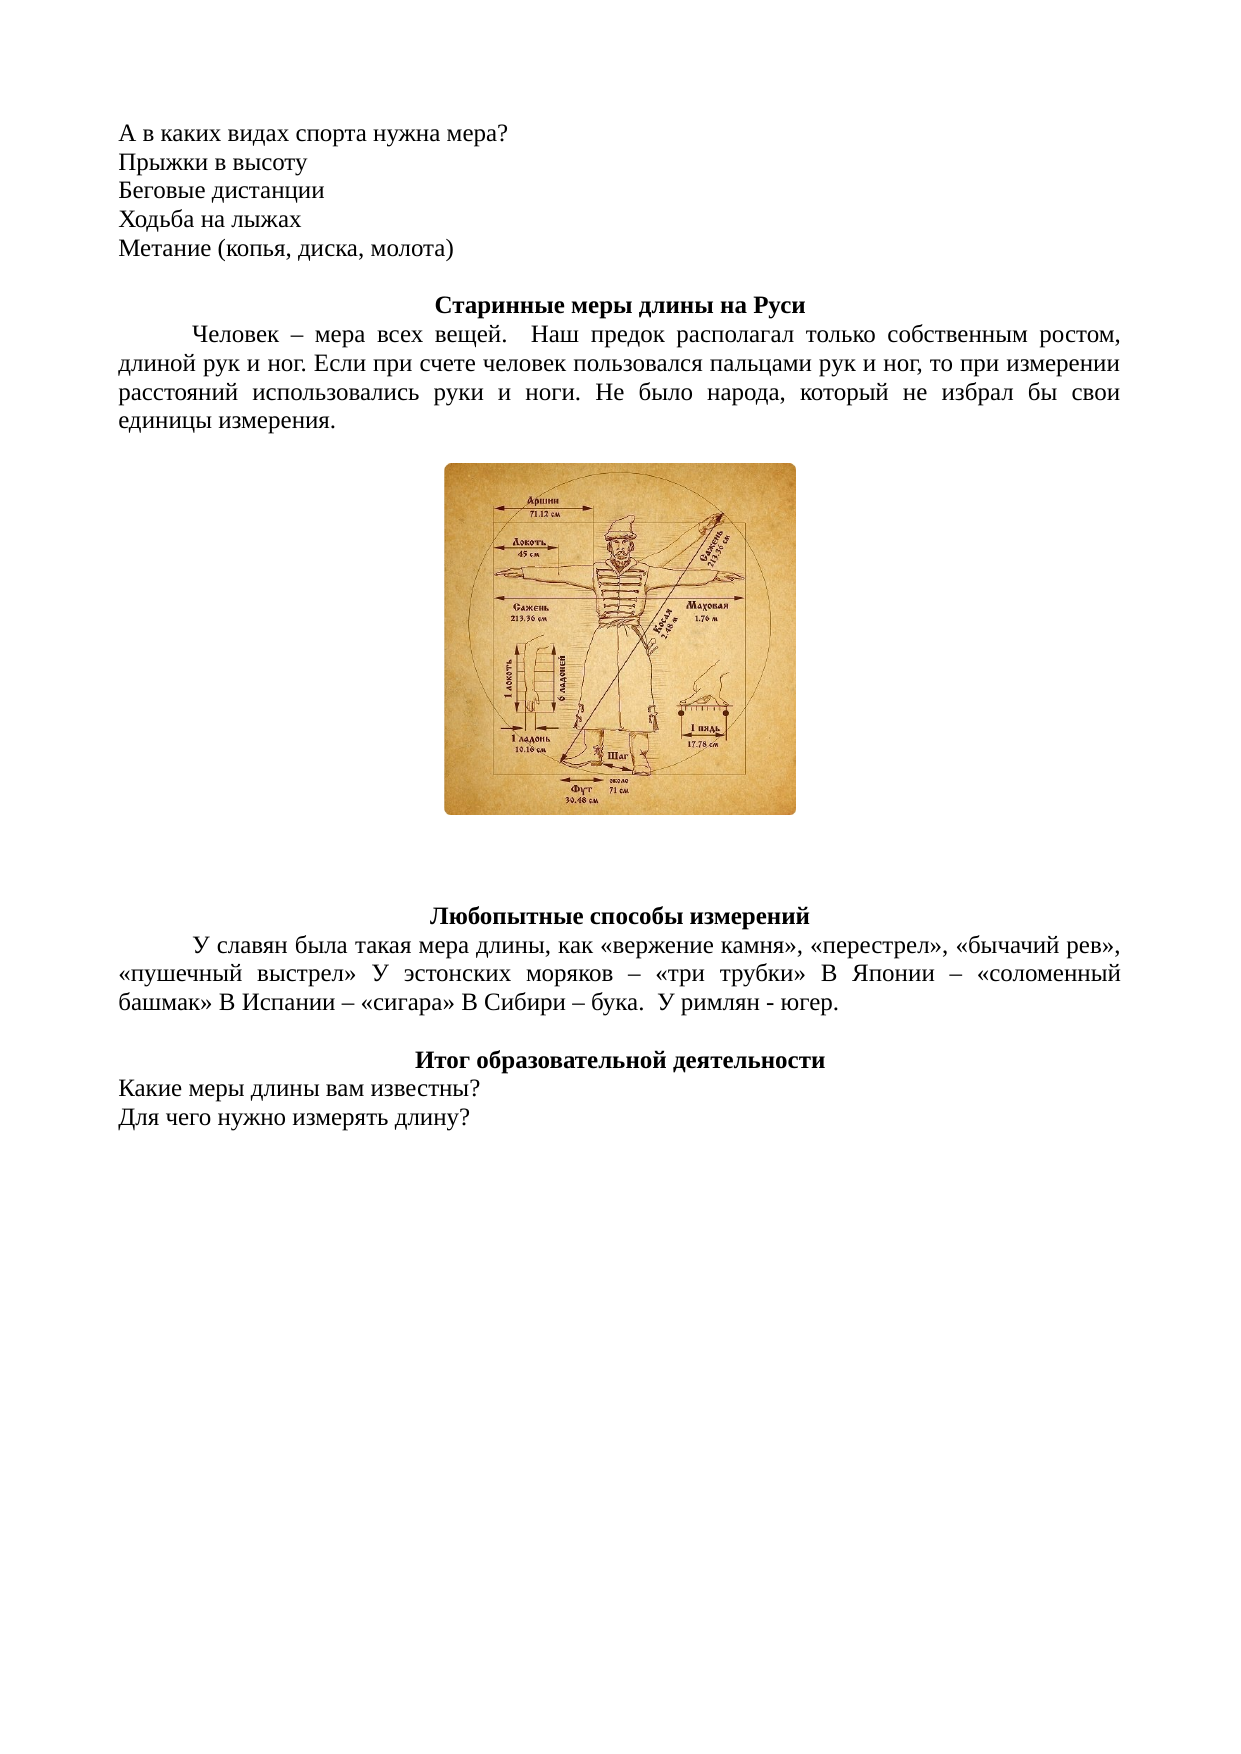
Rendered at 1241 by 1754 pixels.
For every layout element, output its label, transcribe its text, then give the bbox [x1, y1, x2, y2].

text У славян была такая мера длины, как «вержение камня», «перестрел», «бычачий рев», «пушечный выстрел» У эстонских моряков – «три трубки» В Японии – «соломенный башмак» В Испании – «сигара» В Сибири – бука. У римлян - югер. [118, 930, 1122, 1016]
text Итог образовательной деятельности [118, 1016, 1122, 1073]
text Беговые дистанции [118, 176, 1122, 204]
text Любопытные способы измерений [118, 901, 1122, 930]
text Старинные меры длины на Руси [118, 291, 1122, 319]
text Метание (копья, диска, молота) [118, 233, 1122, 262]
text Ходьба на лыжах [118, 204, 1122, 233]
text Человек – мера всех вещей. Наш предок располагал только собственным ростом, длиной рук и ног. Если при счете человек пользовался пальцами рук и ног, то при измерении расстояний использовались руки и ноги. Не было народа, который не избрал бы свои единицы измерения. [118, 319, 1122, 434]
text А в каких видах спорта нужна мера? [118, 118, 1122, 147]
picture [444, 463, 796, 815]
text Прыжки в высоту [118, 147, 1122, 176]
text Для чего нужно измерять длину? [118, 1102, 1122, 1131]
text Какие меры длины вам известны? [118, 1073, 1122, 1102]
